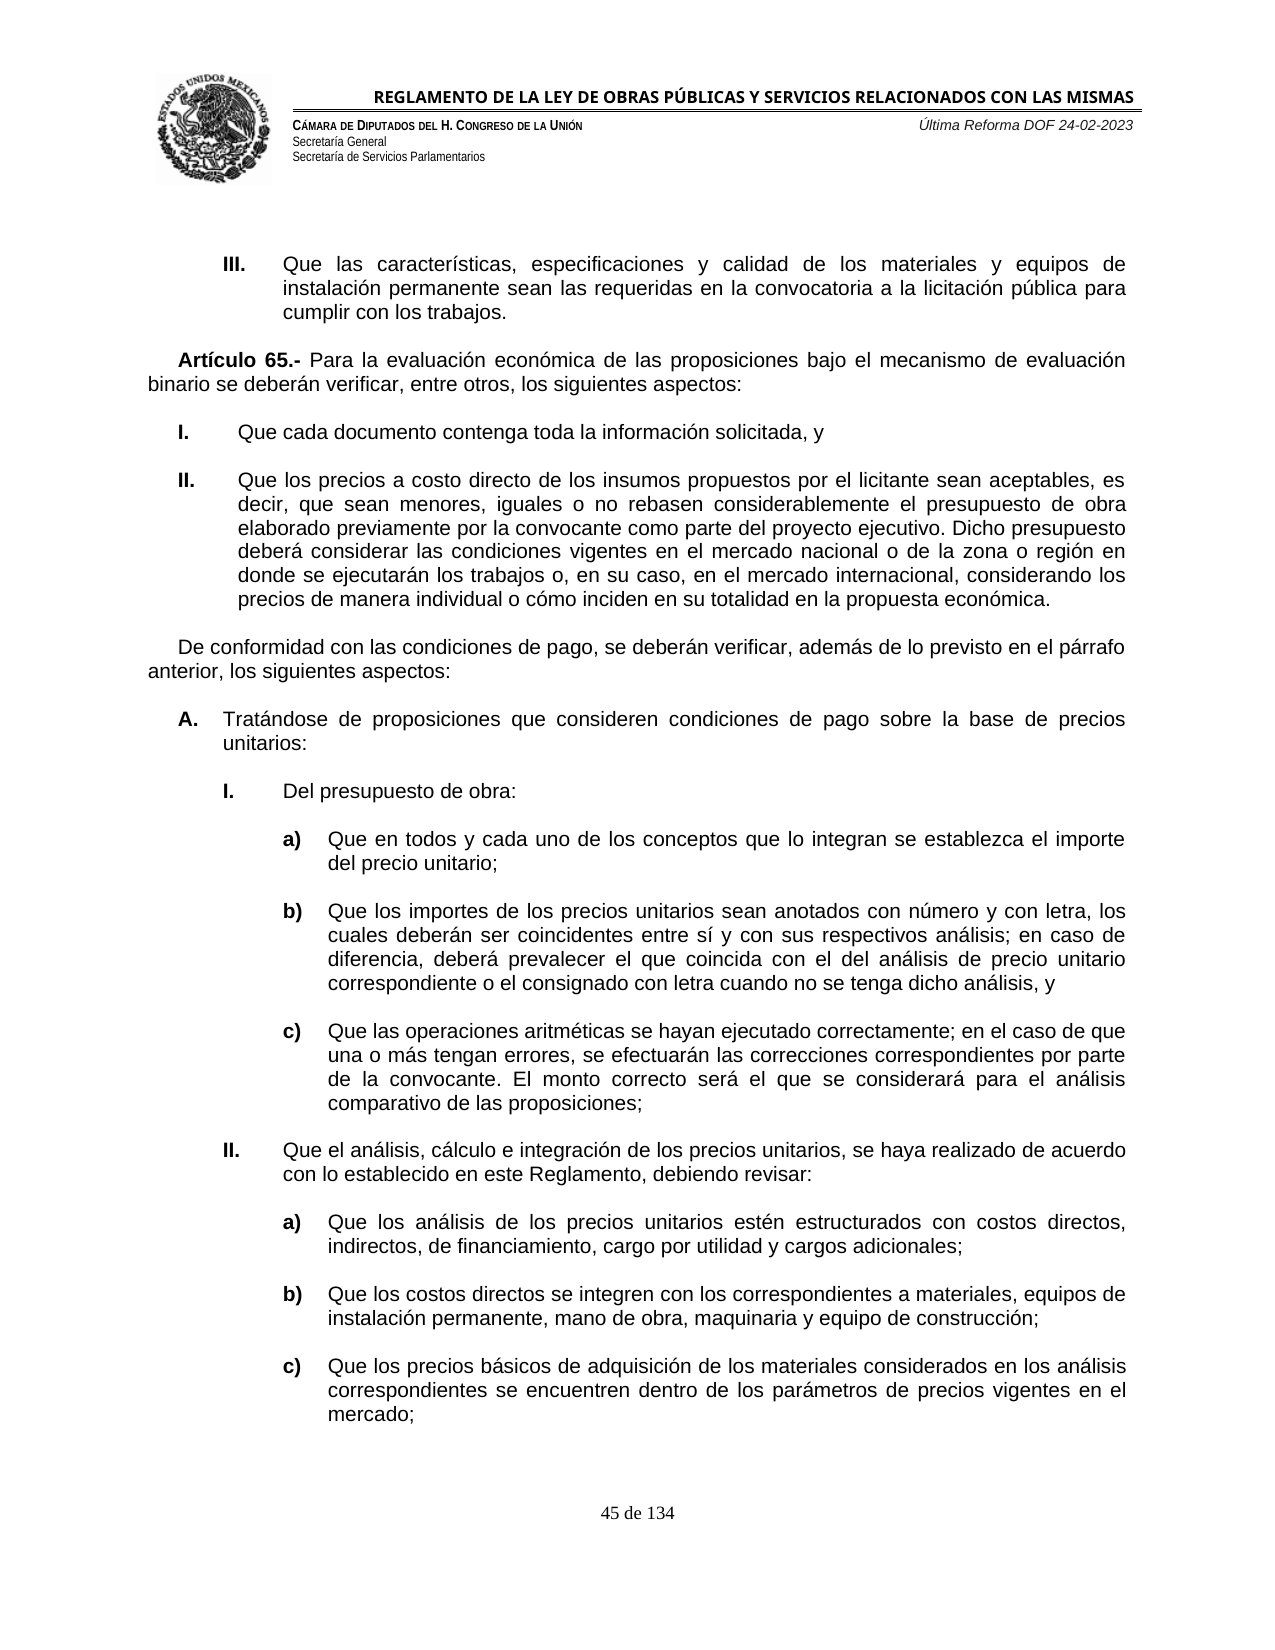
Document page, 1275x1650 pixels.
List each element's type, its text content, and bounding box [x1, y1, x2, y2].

text c) Que las operaciones aritméticas se hayan ejecutado correctamente; en el caso de que una o más tengan errores, se efectuarán las correcciones correspondientes por parte de la convocante. El monto correcto será el que se considerará para el análisis comparativo de las proposiciones; [283, 1018, 1127, 1114]
text I. Del presupuesto de obra: [223, 779, 1127, 803]
text Artículo 65.- Para la evaluación económica de las proposiciones bajo el mecanismo de evaluación binario se deberán verificar, entre otros, los siguientes aspectos: [148, 348, 1127, 396]
text I. Que cada documento contenga toda la información solicitada, y [178, 419, 1127, 443]
text A. Tratándose de proposiciones que consideren condiciones de pago sobre la base de precios unitarios: [178, 707, 1127, 755]
text II. Que el análisis, cálculo e integración de los precios unitarios, se haya realizado de acuerdo con lo establecido en este Reglamento, debiendo revisar: [223, 1138, 1127, 1186]
text a) Que los análisis de los precios unitarios estén estructurados con costos directos, indirectos, de financiamiento, cargo por utilidad y cargos adicionales; [283, 1210, 1127, 1258]
text b) Que los costos directos se integren con los correspondientes a materiales, equipos de instalación permanente, mano de obra, maquinaria y equipo de construcción; [283, 1282, 1127, 1330]
text c) Que los precios básicos de adquisición de los materiales considerados en los análisis correspondientes se encuentren dentro de los parámetros de precios vigentes en el mercado; [283, 1354, 1127, 1426]
text De conformidad con las condiciones de pago, se deberán verificar, además de lo previsto en el párrafo anterior, los siguientes aspectos: [148, 635, 1127, 683]
text a) Que en todos y cada uno de los conceptos que lo integran se establezca el importe del precio unitario; [283, 827, 1127, 875]
text III. Que las características, especificaciones y calidad de los materiales y equipos de instalación permanente sean las requeridas en la convocatoria a la licitación pública para cumplir con los trabajos. [223, 252, 1127, 324]
text II. Que los precios a costo directo de los insumos propuestos por el licitante sean aceptables, es decir, que sean menores, iguales o no rebasen considerablemente el presupuesto de obra elaborado previamente por la convocante como parte del proyecto ejecutivo. Dicho presupuesto deberá considerar las condiciones vigentes en el mercado nacional o de la zona o región en donde se ejecutarán los trabajos o, en su caso, en el mercado internacional, considerando los precios de manera individual o cómo inciden en su totalidad en la propuesta económica. [178, 467, 1127, 611]
text b) Que los importes de los precios unitarios sean anotados con número y con letra, los cuales deberán ser coincidentes entre sí y con sus respectivos análisis; en caso de diferencia, deberá prevalecer el que coincida con el del análisis de precio unitario correspondiente o el consignado con letra cuando no se tenga dicho análisis, y [283, 899, 1127, 994]
